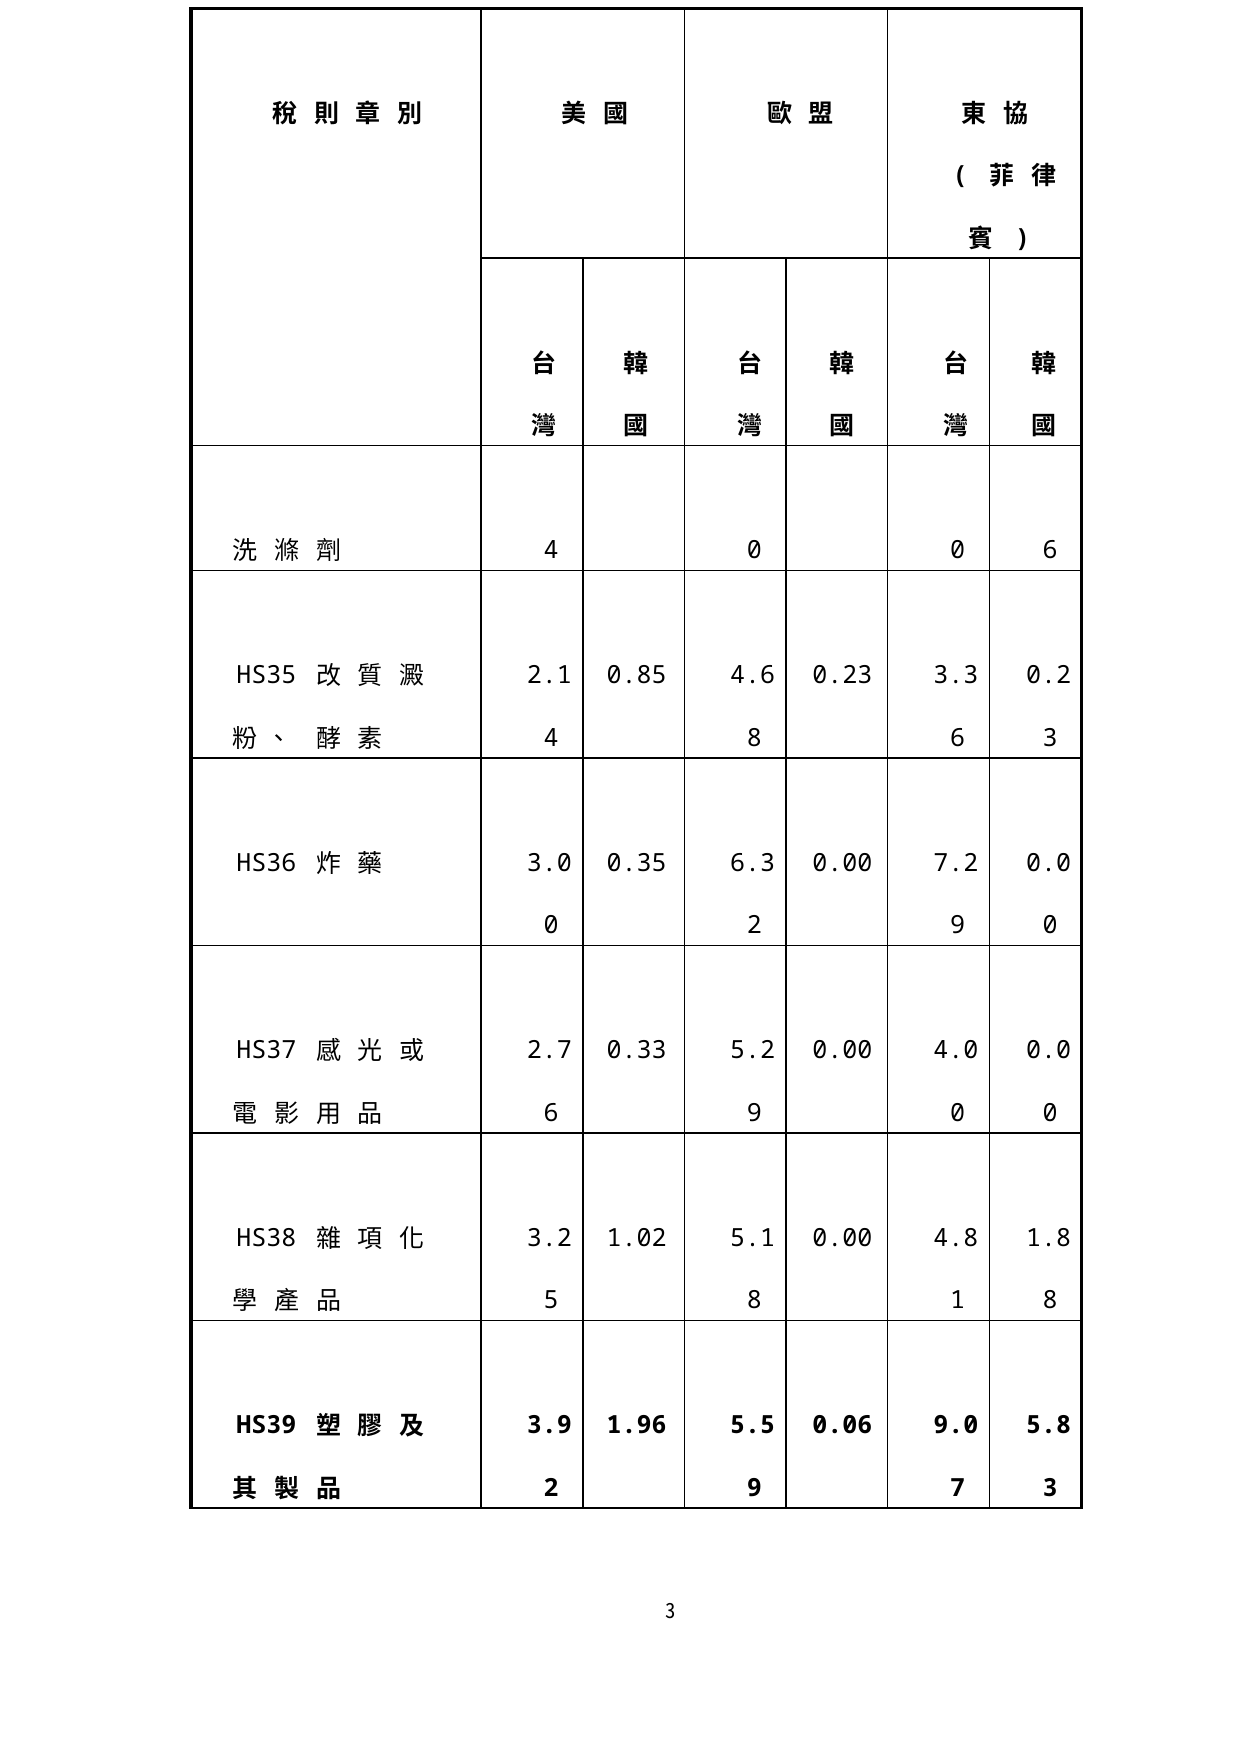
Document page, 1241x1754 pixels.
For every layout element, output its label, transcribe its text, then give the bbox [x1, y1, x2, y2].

table_header 稅則章別 [193, 10, 480, 444]
table_cell 6 [990, 446, 1080, 569]
table_cell 3.00 [482, 759, 582, 944]
table_cell 5.59 [685, 1321, 785, 1507]
table_header 東協(菲律賓) [888, 10, 1080, 257]
table_cell 4 [482, 446, 582, 569]
table_cell HS37感光或電影用品 [193, 946, 480, 1132]
table_cell 1.96 [584, 1321, 684, 1507]
table_cell 0 [685, 446, 785, 569]
table_cell 6.32 [685, 759, 785, 944]
table_cell [584, 446, 684, 569]
table_cell 0.00 [787, 759, 887, 944]
table_cell 2.14 [482, 571, 582, 757]
table_cell 2.76 [482, 946, 582, 1132]
table_cell 台灣 [685, 259, 785, 444]
table_cell 0.00 [990, 759, 1080, 944]
table_cell [787, 446, 887, 569]
table_cell 4.81 [888, 1134, 989, 1319]
table_cell HS35改質澱粉、酵素 [193, 571, 480, 757]
table_cell 0.00 [990, 946, 1080, 1132]
table_cell 0.23 [990, 571, 1080, 757]
table_cell 0.85 [584, 571, 684, 757]
table_cell 5.83 [990, 1321, 1080, 1507]
table_cell 4.68 [685, 571, 785, 757]
table_cell HS36炸藥 [193, 759, 480, 944]
table_header 美國 [482, 10, 684, 257]
table_cell 0.35 [584, 759, 684, 944]
table_cell 韓國 [584, 259, 684, 444]
table_cell 韓國 [787, 259, 887, 444]
table_cell HS39塑膠及其製品 [193, 1321, 480, 1507]
table_cell 5.29 [685, 946, 785, 1132]
table_cell 0.00 [787, 1134, 887, 1319]
table_cell HS38雜項化學產品 [193, 1134, 480, 1319]
table_cell 3.92 [482, 1321, 582, 1507]
table_cell 台灣 [482, 259, 582, 444]
table_cell 3.36 [888, 571, 989, 757]
table_cell 0 [888, 446, 989, 569]
table_cell 韓國 [990, 259, 1080, 444]
table_cell 3.25 [482, 1134, 582, 1319]
table_cell 台灣 [888, 259, 989, 444]
table_cell 0.06 [787, 1321, 887, 1507]
table_cell 1.88 [990, 1134, 1080, 1319]
table_header 歐盟 [685, 10, 887, 257]
table_cell 5.18 [685, 1134, 785, 1319]
table_cell 7.29 [888, 759, 989, 944]
table_cell 9.07 [888, 1321, 989, 1507]
table_cell 0.23 [787, 571, 887, 757]
table_cell 0.00 [787, 946, 887, 1132]
table_cell 0.33 [584, 946, 684, 1132]
table_cell 4.00 [888, 946, 989, 1132]
table_cell 1.02 [584, 1134, 684, 1319]
table_cell 洗滌劑 [193, 446, 480, 569]
